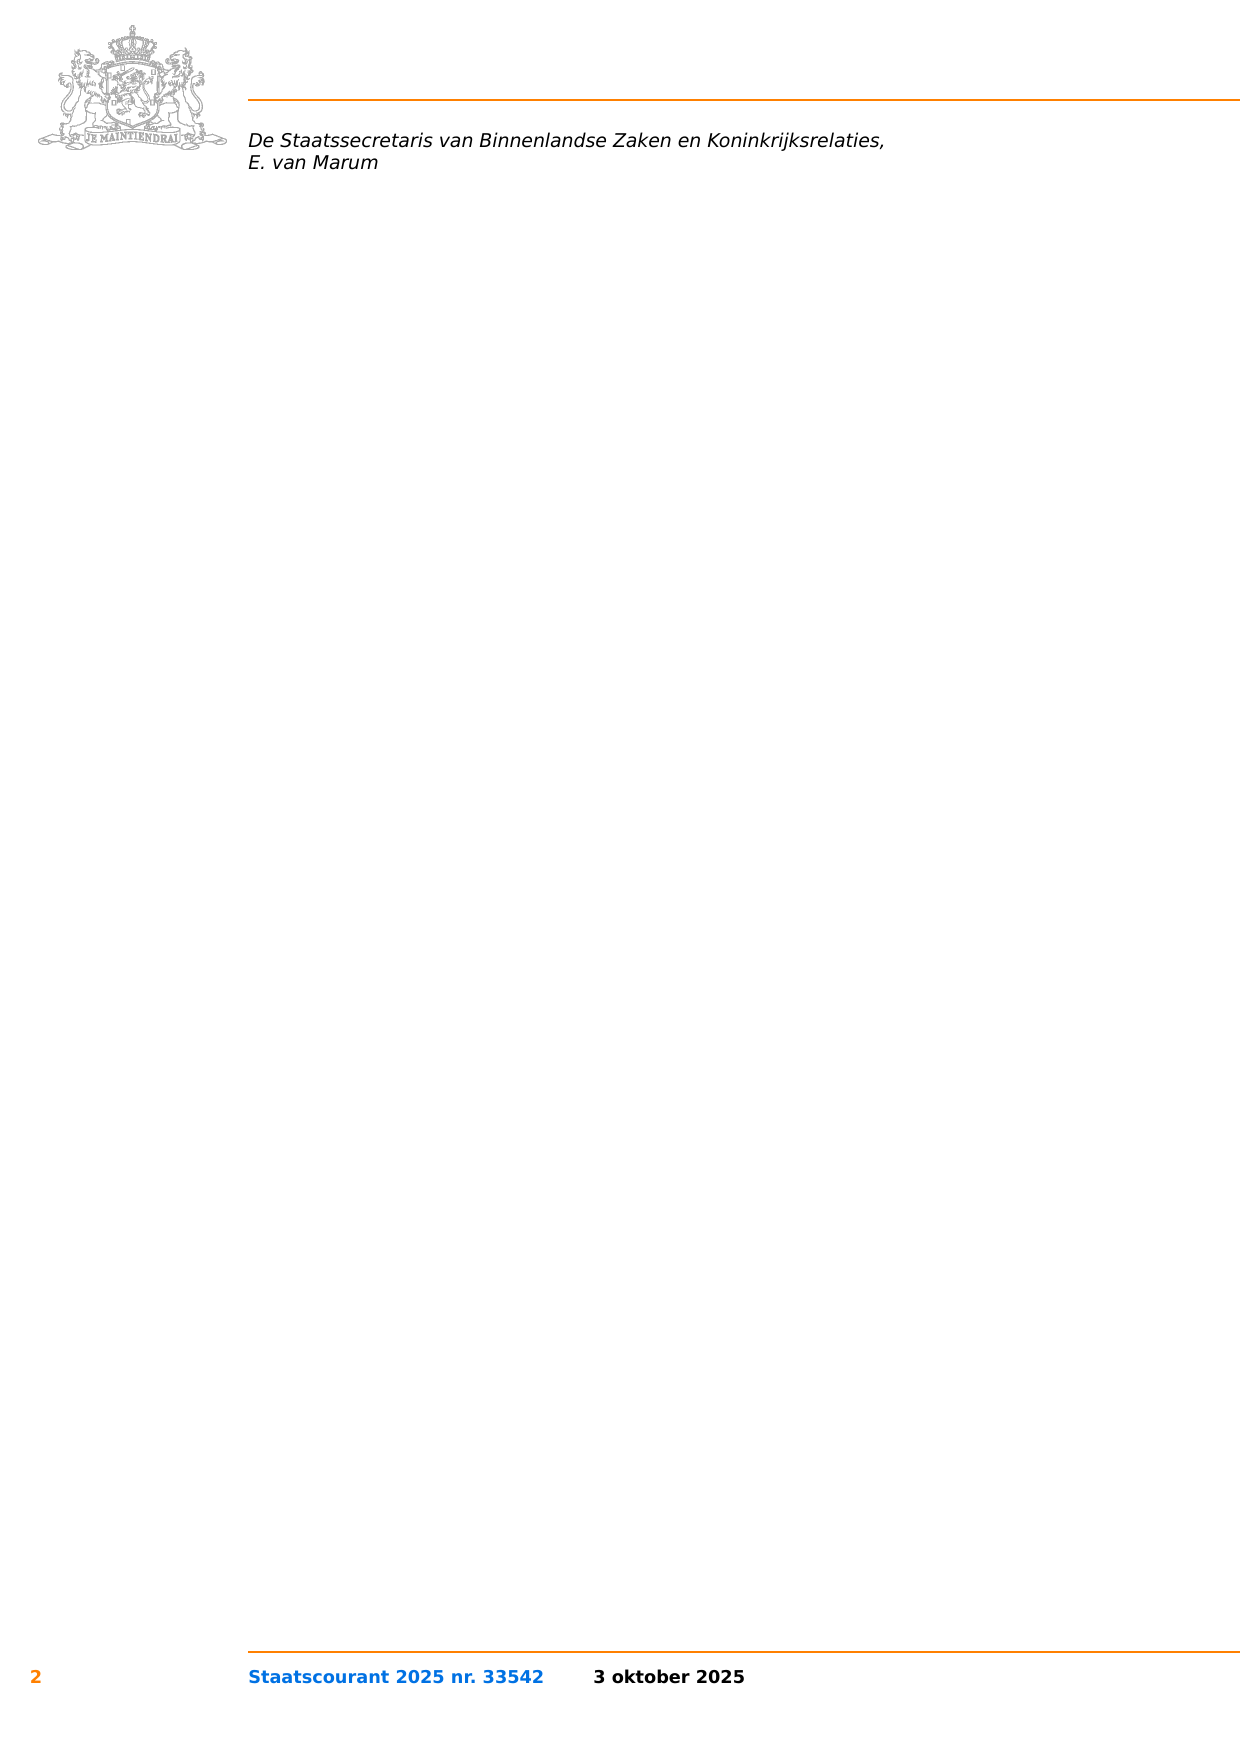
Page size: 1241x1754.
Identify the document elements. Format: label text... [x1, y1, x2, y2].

picture [38, 25, 227, 150]
text De Staatssecretaris van Binnenlandse Zaken en Koninkrijksrelaties, E. van Marum [248, 130, 1163, 174]
